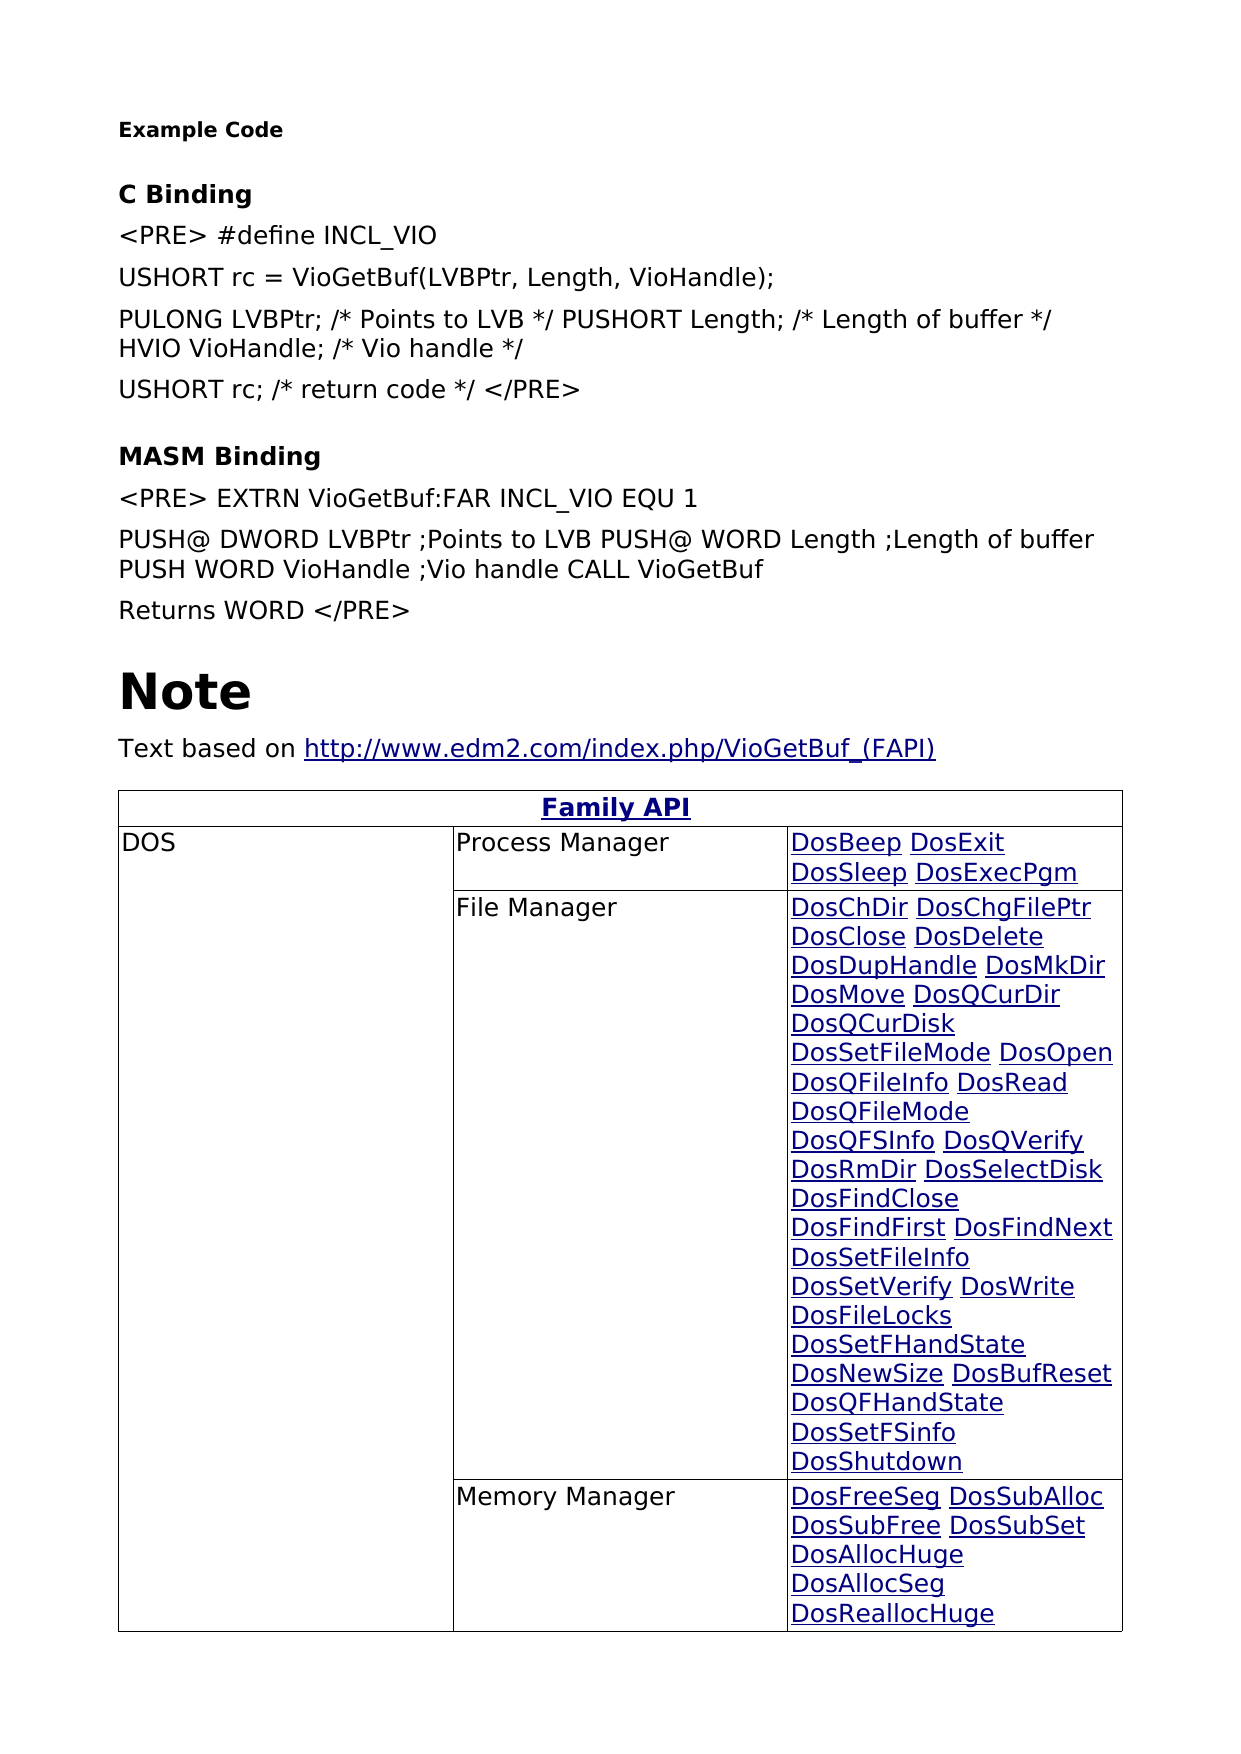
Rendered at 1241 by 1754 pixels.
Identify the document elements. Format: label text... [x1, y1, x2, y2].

table_cell DOS [119, 827, 453, 1631]
text PULONG LVBPtr; /* Points to LVB */ PUSHORT Length; /* Length of buffer */ HVIO VioHandle; /* Vio handle */ [118, 305, 1122, 363]
table_cell Process Manager [454, 827, 787, 890]
table_cell DosBeep DosExit DosSleep DosExecPgm [788, 827, 1122, 890]
subtitle Note [118, 663, 1122, 721]
table_cell File Manager [454, 891, 787, 1479]
text <PRE> EXTRN VioGetBuf:FAR INCL_VIO EQU 1 [118, 484, 1122, 513]
text USHORT rc = VioGetBuf(LVBPtr, Length, VioHandle); [118, 263, 1122, 292]
table_cell DosFreeSeg DosSubAlloc DosSubFree DosSubSet DosAllocHuge DosAllocSeg DosReallocHuge [788, 1480, 1122, 1631]
table_cell DosChDir DosChgFilePtr DosClose DosDelete DosDupHandle DosMkDir DosMove DosQCurDir DosQCurDisk DosSetFileMode DosOpen DosQFileInfo DosRead DosQFileMode DosQFSInfo DosQVerify DosRmDir DosSelectDisk DosFindClose DosFindFirst DosFindNext DosSetFileInfo DosSetVerify DosWrite DosFileLocks DosSetFHandState DosNewSize DosBufReset DosQFHandState DosSetFSinfo DosShutdown [788, 891, 1122, 1479]
table_cell Memory Manager [454, 1480, 787, 1631]
text <PRE> #define INCL_VIO [118, 222, 1122, 251]
subtitle Example Code [118, 118, 1122, 142]
subtitle C Binding [118, 180, 1122, 209]
text USHORT rc; /* return code */ </PRE> [118, 376, 1122, 405]
text PUSH@ DWORD LVBPtr ;Points to LVB PUSH@ WORD Length ;Length of buffer PUSH WORD VioHandle ;Vio handle CALL VioGetBuf [118, 526, 1122, 584]
table_header Family API [119, 791, 1122, 826]
text Text based on http://www.edm2.com/index.php/VioGetBuf_(FAPI) [118, 734, 1122, 763]
subtitle MASM Binding [118, 442, 1122, 472]
text Returns WORD </PRE> [118, 597, 1122, 626]
